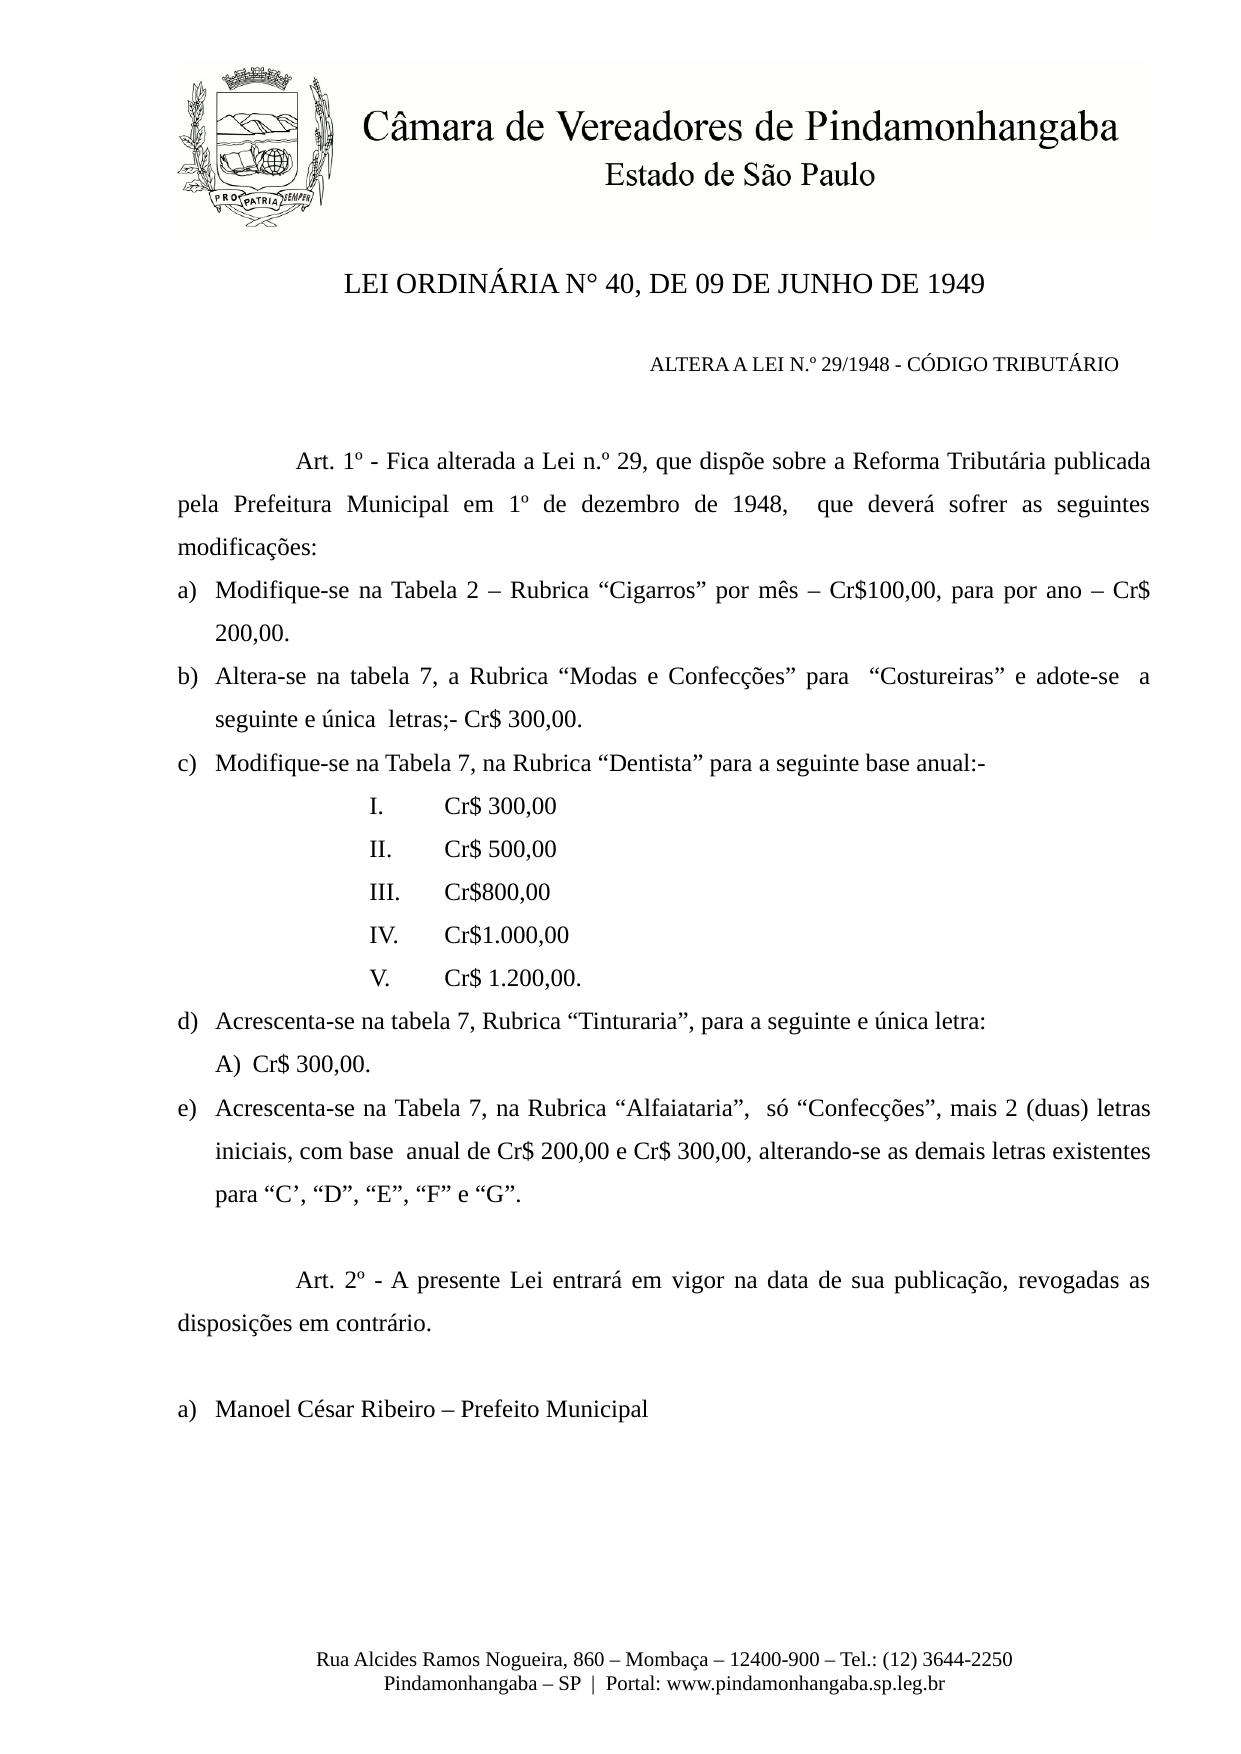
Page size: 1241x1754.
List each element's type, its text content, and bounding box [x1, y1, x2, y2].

list Acrescenta-se na Tabela 7, na Rubrica “Alfaiataria”, só “Confecções”, mais 2 (duas) letras iniciais, com base anual de Cr$ 200,00 e Cr$ 300,00, alterando-se as demais letras existentes para “C’, “D”, “E”, “F” e “G”. [177, 1093, 1152, 1208]
list Cr$800,00 [251, 877, 1152, 906]
list Cr$ 300,00 [251, 791, 1152, 819]
list Manoel César Ribeiro – Prefeito Municipal [177, 1394, 1152, 1423]
text ALTERA A LEI N.º 29/1948 - CÓDIGO TRIBUTÁRIO [649, 352, 1152, 376]
text Art. 1º - Fica alterada a Lei n.º 29, que dispõe sobre a Reforma Tributária publicada pela Prefeitura Municipal em 1º de dezembro de 1948, que deverá sofrer as seguintes modificações: [177, 446, 1152, 561]
list Cr$1.000,00 [251, 920, 1152, 949]
list Cr$ 300,00. [215, 1049, 1152, 1078]
text LEI ORDINÁRIA N° 40, de 09 de junho de 1949 [177, 266, 1152, 299]
list Modifique-se na Tabela 7, na Rubrica “Dentista” para a seguinte base anual:- [177, 748, 1152, 776]
list Acrescenta-se na tabela 7, Rubrica “Tinturaria”, para a seguinte e única letra: [177, 1006, 1152, 1035]
picture [177, 59, 1152, 236]
list Cr$ 1.200,00. [251, 963, 1152, 992]
list Altera-se na tabela 7, a Rubrica “Modas e Confecções” para “Costureiras” e adote-se a seguinte e única letras;- Cr$ 300,00. [177, 661, 1152, 733]
list Modifique-se na Tabela 2 – Rubrica “Cigarros” por mês – Cr$100,00, para por ano – Cr$ 200,00. [177, 575, 1152, 647]
list Cr$ 500,00 [251, 834, 1152, 863]
text Art. 2º - A presente Lei entrará em vigor na data de sua publicação, revogadas as disposições em contrário. [177, 1265, 1152, 1337]
